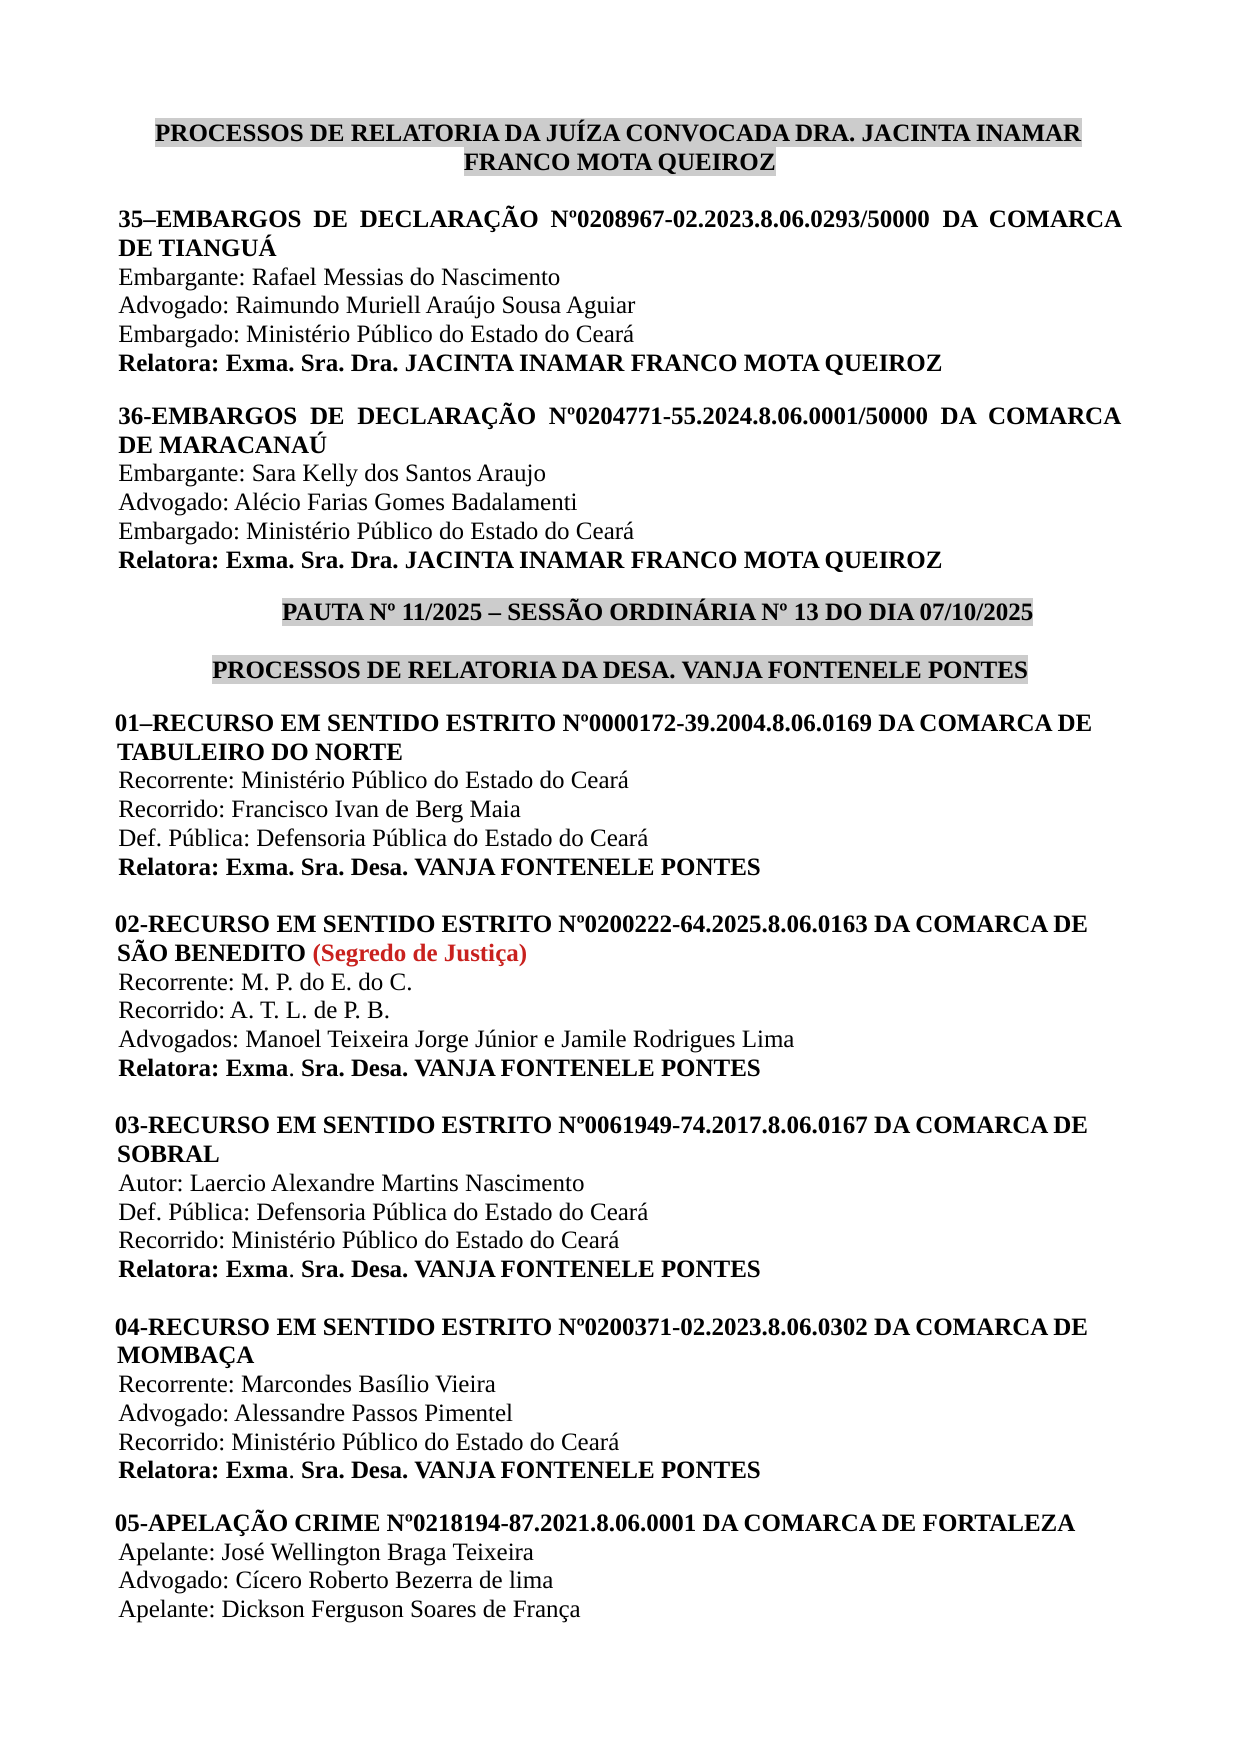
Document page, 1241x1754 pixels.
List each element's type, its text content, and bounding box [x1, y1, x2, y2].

list PAUTA Nº 11/2025 – SESSÃO ORDINÁRIA Nº 13 DO DIA 07/10/2025 [156, 597, 1122, 626]
text Recorrente: Marcondes Basílio Vieira [118, 1369, 1122, 1398]
text Relatora: Exma. Sra. Desa. VANJA FONTENELE PONTES [118, 1053, 1122, 1082]
text Relatora: Exma. Sra. Desa. VANJA FONTENELE PONTES [118, 1455, 1122, 1484]
text Advogado: Cícero Roberto Bezerra de lima [118, 1566, 1122, 1594]
text Embargante: Sara Kelly dos Santos Araujo [118, 458, 1122, 487]
text Apelante: José Wellington Braga Teixeira [118, 1537, 1122, 1566]
text PROCESSOS DE RELATORIA DA DESA. VANJA FONTENELE PONTES [118, 655, 1122, 684]
text 35–EMBARGOS DE DECLARAÇÃO Nº0208967-02.2023.8.06.0293/50000 DA COMARCA DE TIANGUÁ [118, 204, 1122, 262]
text Recorrido: A. T. L. de P. B. [118, 995, 1122, 1024]
text Embargado: Ministério Público do Estado do Ceará [118, 319, 1122, 348]
text Advogado: Raimundo Muriell Araújo Sousa Aguiar [118, 291, 1122, 319]
text Recorrido: Ministério Público do Estado do Ceará [118, 1427, 1122, 1455]
text Relatora: Exma. Sra. Desa. VANJA FONTENELE PONTES [118, 852, 1122, 880]
text 05-APELAÇÃO CRIME Nº0218194-87.2021.8.06.0001 DA COMARCA DE FORTALEZA [114, 1508, 1122, 1537]
text Apelante: Dickson Ferguson Soares de França [118, 1594, 1122, 1623]
text Relatora: Exma. Sra. Dra. JACINTA INAMAR FRANCO MOTA QUEIROZ [118, 545, 1122, 573]
text 01–RECURSO EM SENTIDO ESTRITO Nº0000172-39.2004.8.06.0169 DA COMARCA DE TABULEIRO DO NORTE [114, 708, 1122, 765]
text 04-RECURSO EM SENTIDO ESTRITO Nº0200371-02.2023.8.06.0302 DA COMARCA DE MOMBAÇA [114, 1312, 1122, 1369]
text Embargado: Ministério Público do Estado do Ceará [118, 516, 1122, 545]
text Relatora: Exma. Sra. Desa. VANJA FONTENELE PONTES [118, 1254, 1122, 1283]
text 36-EMBARGOS DE DECLARAÇÃO Nº0204771-55.2024.8.06.0001/50000 DA COMARCA DE MARACANAÚ [118, 401, 1122, 458]
text 03-RECURSO EM SENTIDO ESTRITO Nº0061949-74.2017.8.06.0167 DA COMARCA DE SOBRAL [114, 1110, 1122, 1168]
text Recorrido: Francisco Ivan de Berg Maia [118, 794, 1122, 823]
text 02-RECURSO EM SENTIDO ESTRITO Nº0200222-64.2025.8.06.0163 DA COMARCA DE SÃO BENEDITO (Segredo de Justiça) [114, 909, 1122, 967]
text Def. Pública: Defensoria Pública do Estado do Ceará [118, 823, 1122, 852]
text Embargante: Rafael Messias do Nascimento [118, 262, 1122, 291]
text Advogados: Manoel Teixeira Jorge Júnior e Jamile Rodrigues Lima [118, 1024, 1122, 1053]
text Recorrido: Ministério Público do Estado do Ceará [118, 1225, 1122, 1254]
text Def. Pública: Defensoria Pública do Estado do Ceará [118, 1197, 1122, 1225]
text Autor: Laercio Alexandre Martins Nascimento [118, 1168, 1122, 1197]
text Recorrente: M. P. do E. do C. [118, 967, 1122, 995]
text PROCESSOS DE RELATORIA DA JUÍZA CONVOCADA DRA. JACINTA INAMAR FRANCO MOTA QUEIROZ [114, 118, 1122, 176]
text Recorrente: Ministério Público do Estado do Ceará [118, 765, 1122, 794]
text Relatora: Exma. Sra. Dra. JACINTA INAMAR FRANCO MOTA QUEIROZ [118, 348, 1122, 377]
text Advogado: Alécio Farias Gomes Badalamenti [118, 487, 1122, 516]
text Advogado: Alessandre Passos Pimentel [118, 1398, 1122, 1427]
